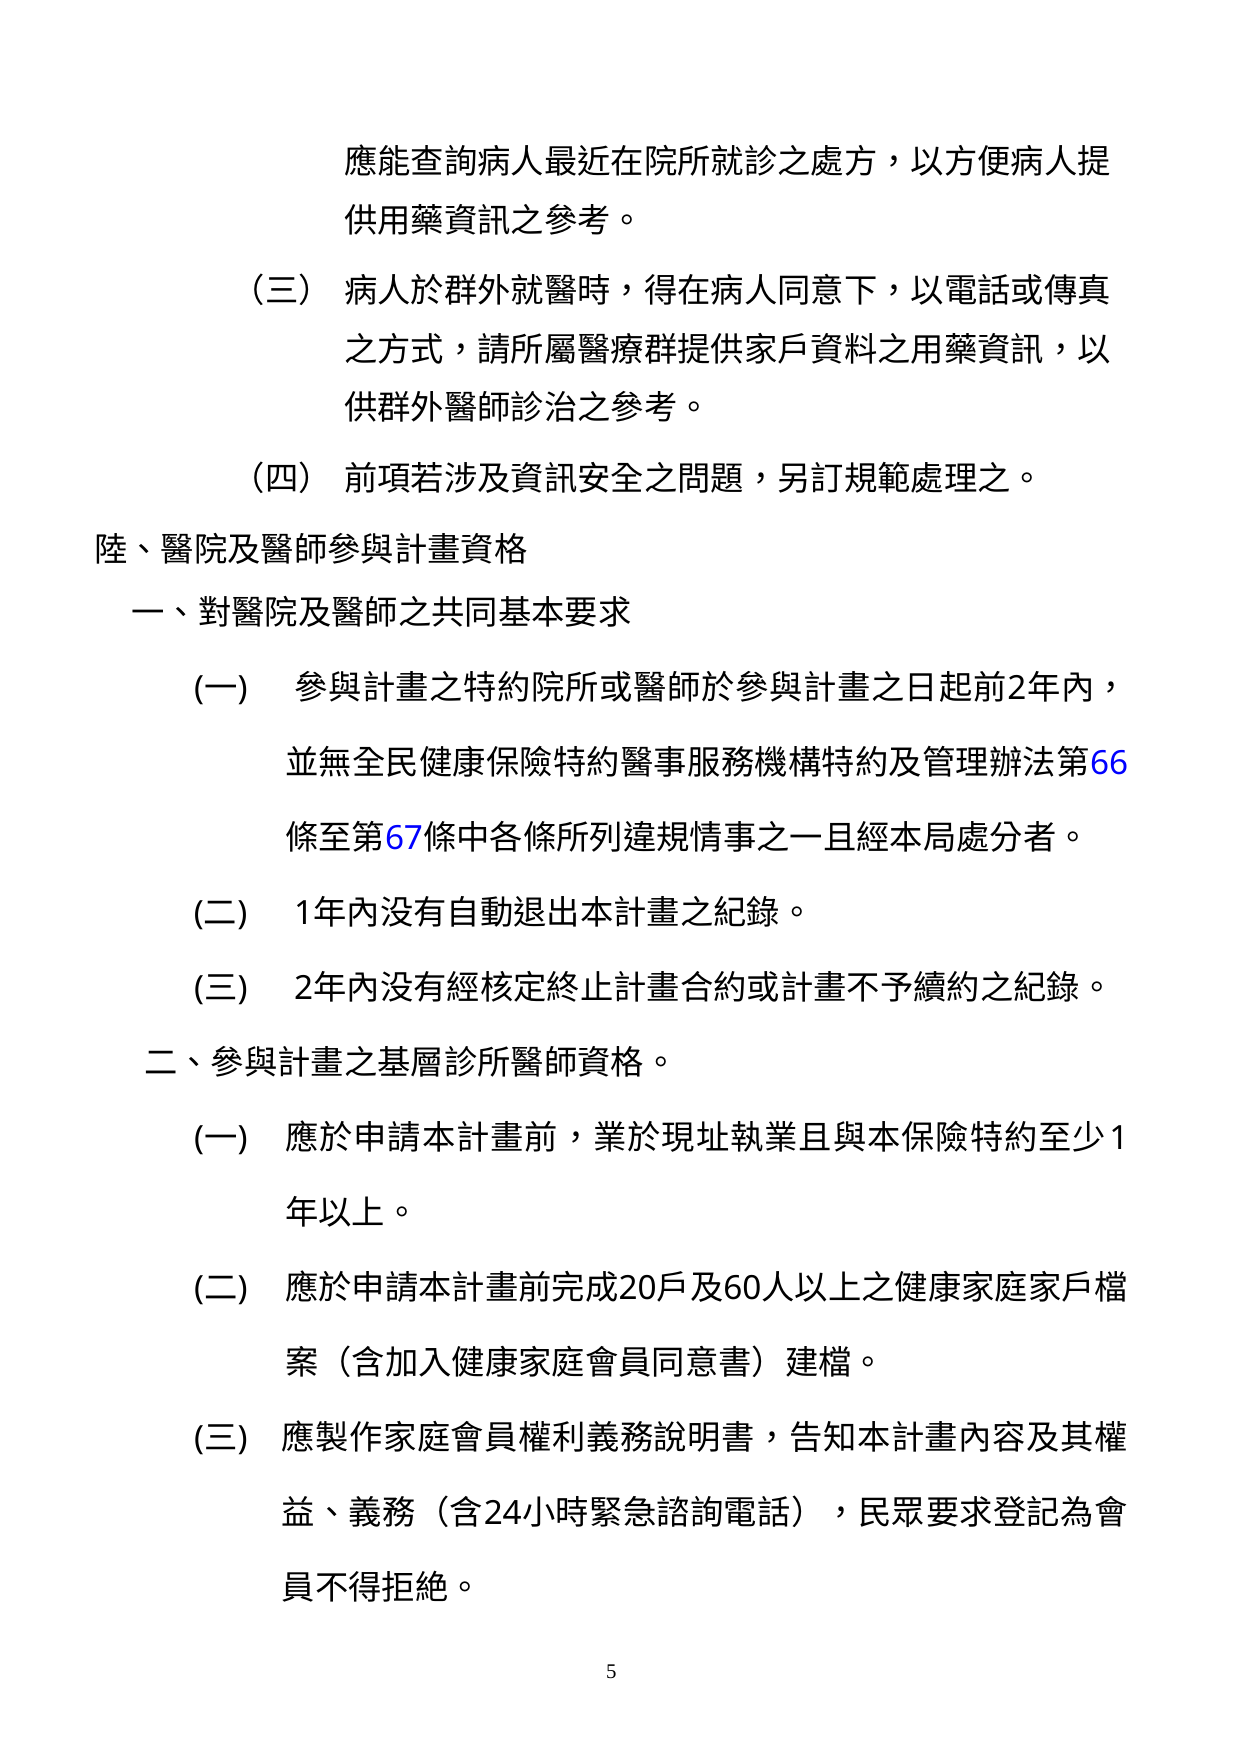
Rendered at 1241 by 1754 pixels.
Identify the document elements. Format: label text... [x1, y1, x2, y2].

list 應於申請本計畫前完成20戶及60人以上之健康家庭家戶檔案（含加入健康家庭會員同意書）建檔。 [194, 1248, 1128, 1398]
list 2年內没有經核定終止計畫合約或計畫不予續約之紀錄。 [194, 948, 1128, 1023]
list 參與計畫之特約院所或醫師於參與計畫之日起前2年內，並無全民健康保險特約醫事服務機構特約及管理辦法第66條至第67條中各條所列違規情事之一且經本局處分者。 [194, 648, 1128, 873]
text 二、參與計畫之基層診所醫師資格。 [144, 1023, 1128, 1098]
list 前項若涉及資訊安全之問題，另訂規範處理之。 [231, 444, 1128, 502]
list 應製作家庭會員權利義務說明書，告知本計畫內容及其權益、義務（含24小時緊急諮詢電話），民眾要求登記為會員不得拒絶。 [194, 1398, 1128, 1623]
text 陸、醫院及醫師參與計畫資格 [94, 514, 1128, 573]
text 一、對醫院及醫師之共同基本要求 [94, 573, 1128, 648]
list 應於申請本計畫前，業於現址執業且與本保險特約至少1年以上。 [194, 1098, 1128, 1248]
list 1年內没有自動退出本計畫之紀錄。 [194, 873, 1128, 948]
list 病人於群外就醫時，得在病人同意下，以電話或傳真之方式，請所屬醫療群提供家戶資料之用藥資訊，以供群外醫師診治之參考。 [231, 256, 1128, 431]
list 應能查詢病人最近在院所就診之處方，以方便病人提供用藥資訊之參考。 [231, 127, 1128, 244]
